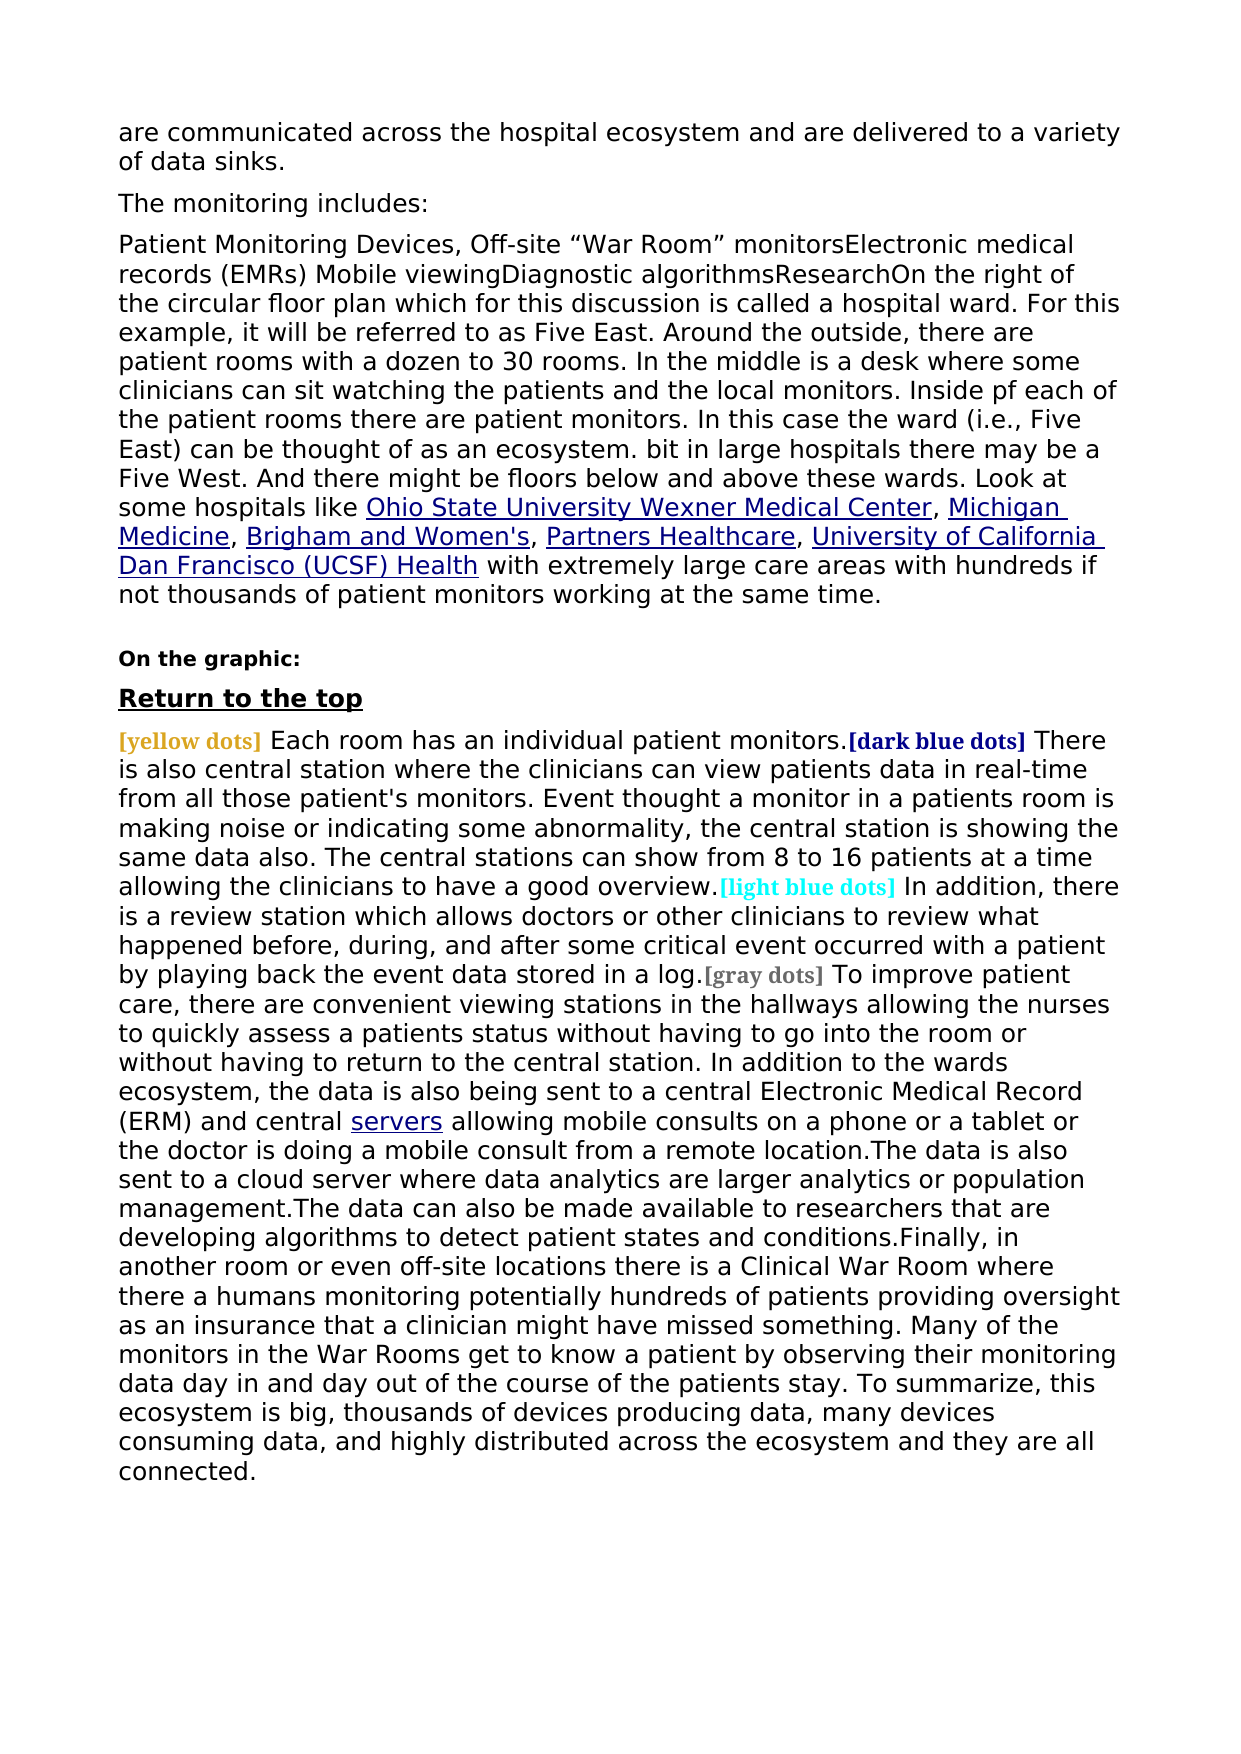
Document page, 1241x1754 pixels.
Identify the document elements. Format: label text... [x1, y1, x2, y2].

text Patient Monitoring Devices, Off-site “War Room” monitorsElectronic medical records (EMRs) Mobile viewingDiagnostic algorithmsResearchOn the right of the circular floor plan which for this discussion is called a hospital ward. For this example, it will be referred to as Five East. Around the outside, there are patient rooms with a dozen to 30 rooms. In the middle is a desk where some clinicians can sit watching the patients and the local monitors. Inside pf each of the patient rooms there are patient monitors. In this case the ward (i.e., Five East) can be thought of as an ecosystem. bit in large hospitals there may be a Five West. And there might be floors below and above these wards. Look at some hospitals like Ohio State University Wexner Medical Center, Michigan Medicine, Brigham and Women's, Partners Healthcare, University of California Dan Francisco (UCSF) Health with extremely large care areas with hundreds if not thousands of patient monitors working at the same time. [118, 231, 1122, 610]
subtitle On the graphic: [118, 647, 1122, 672]
text Return to the top [118, 684, 1122, 713]
text The monitoring includes: [118, 189, 1122, 218]
text [yellow dots] Each room has an individual patient monitors.[dark blue dots] There is also central station where the clinicians can view patients data in real-time from all those patient's monitors. Event thought a monitor in a patients room is making noise or indicating some abnormality, the central station is showing the same data also. The central stations can show from 8 to 16 patients at a time allowing the clinicians to have a good overview.[light blue dots] In addition, there is a review station which allows doctors or other clinicians to review what happened before, during, and after some critical event occurred with a patient by playing back the event data stored in a log.[gray dots] To improve patient care, there are convenient viewing stations in the hallways allowing the nurses to quickly assess a patients status without having to go into the room or without having to return to the central station. In addition to the wards ecosystem, the data is also being sent to a central Electronic Medical Record (ERM) and central servers allowing mobile consults on a phone or a tablet or the doctor is doing a mobile consult from a remote location.The data is also sent to a cloud server where data analytics are larger analytics or population management.The data can also be made available to researchers that are developing algorithms to detect patient states and conditions.Finally, in another room or even off-site locations there is a Clinical War Room where there a humans monitoring potentially hundreds of patients providing oversight as an insurance that a clinician might have missed something. Many of the monitors in the War Rooms get to know a patient by observing their monitoring data day in and day out of the course of the patients stay. To summarize, this ecosystem is big, thousands of devices producing data, many devices consuming data, and highly distributed across the ecosystem and they are all connected. [118, 726, 1122, 1486]
text are communicated across the hospital ecosystem and are delivered to a variety of data sinks. [118, 118, 1122, 176]
